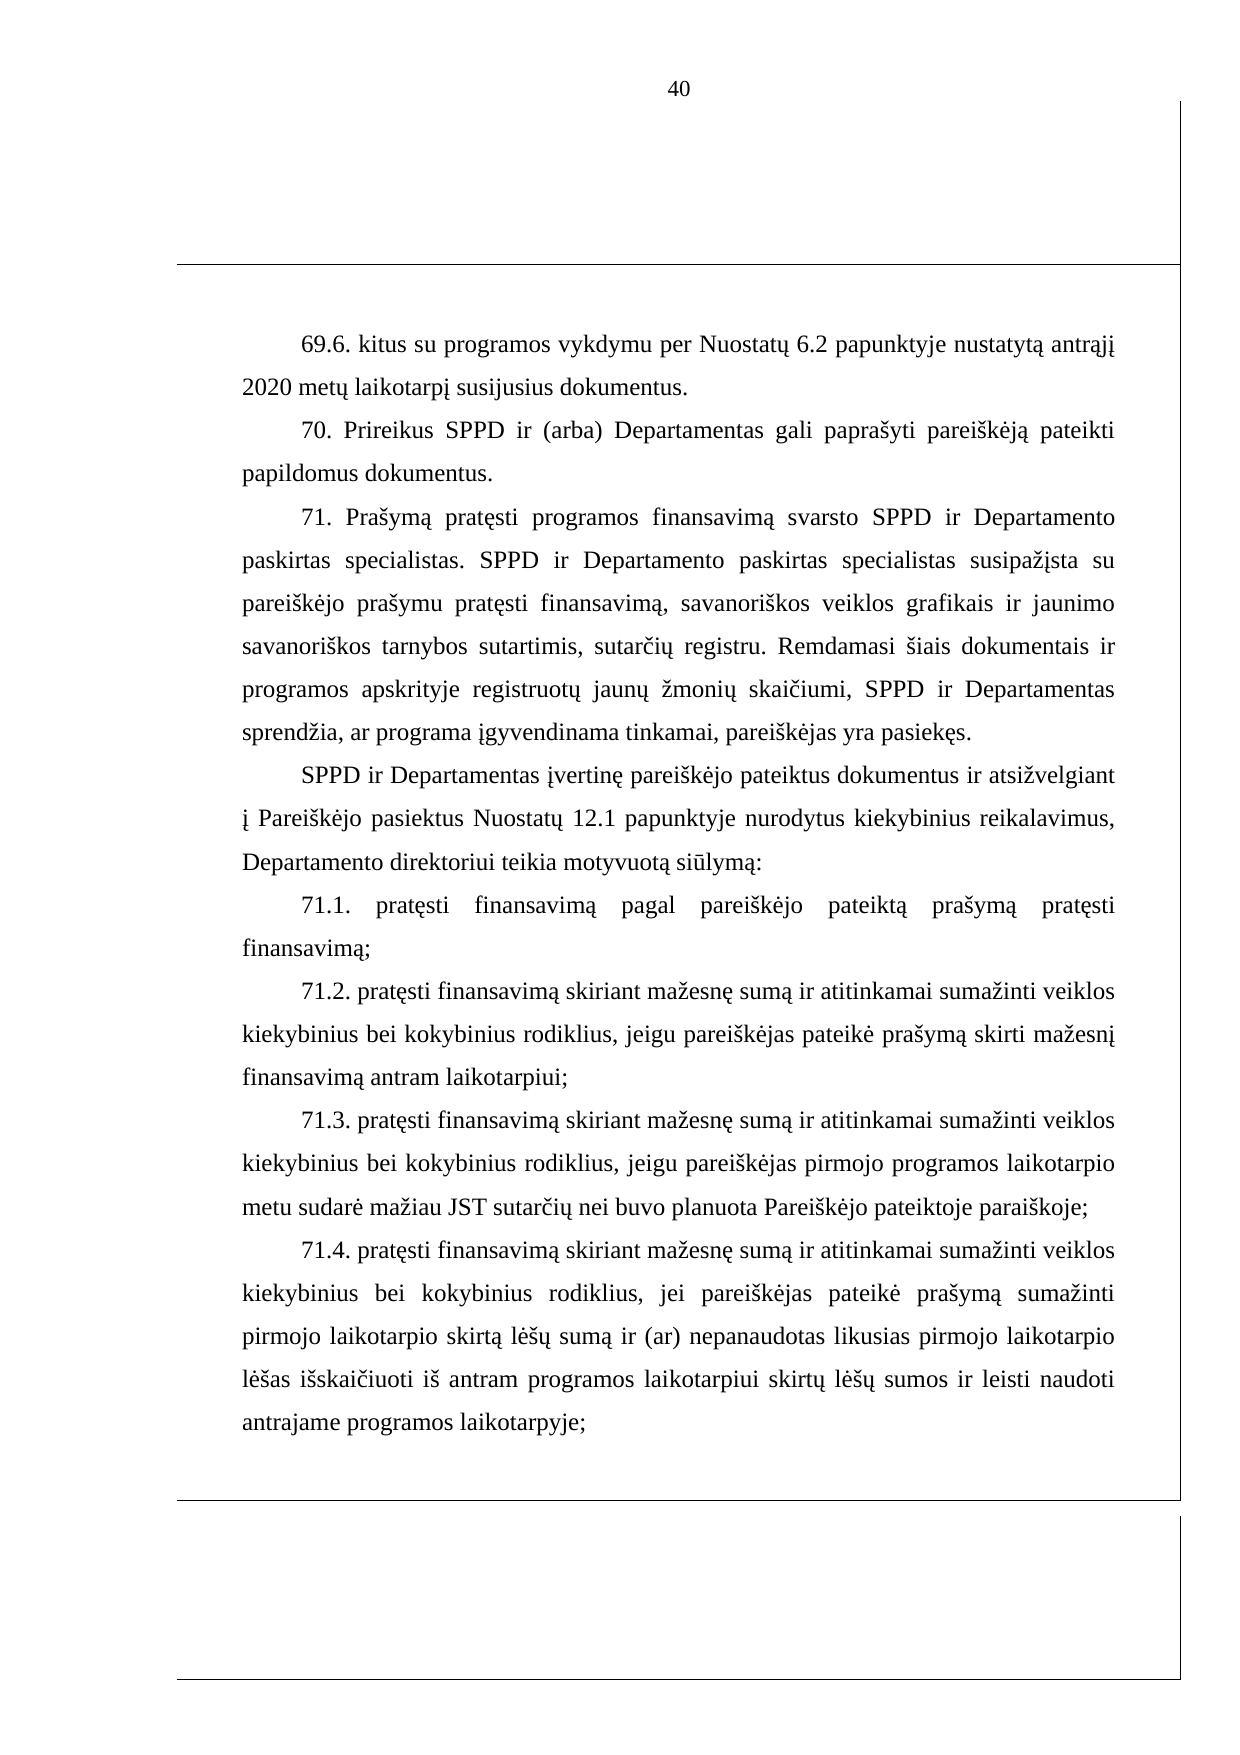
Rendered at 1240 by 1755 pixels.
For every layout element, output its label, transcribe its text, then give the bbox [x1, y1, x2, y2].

text 69.6. kitus su programos vykdymu per Nuostatų 6.2 papunktyje nustatytą antrąjį 2020 metų laikotarpį susijusius dokumentus. [177, 264, 1181, 351]
text SPPD ir Departamentas įvertinę pareiškėjo pateiktus dokumentus ir atsižvelgiant į Pareiškėjo pasiektus Nuostatų 12.1 papunktyje nurodytus kiekybinius reikalavimus, Departamento direktoriui teikia motyvuotą siūlymą: [177, 696, 1181, 825]
text 71.4. pratęsti finansavimą skiriant mažesnę sumą ir atitinkamai sumažinti veiklos kiekybinius bei kokybinius rodiklius, jei pareiškėjas pateikė prašymą sumažinti pirmojo laikotarpio skirtą lėšų sumą ir (ar) nepanaudotas likusias pirmojo laikotarpio lėšas išskaičiuoti iš antram programos laikotarpiui skirtų lėšų sumos ir leisti naudoti antrajame programos laikotarpyje; [177, 1170, 1181, 1500]
text 71. Prašymą pratęsti programos finansavimą svarsto SPPD ir Departamento paskirtas specialistas. SPPD ir Departamento paskirtas specialistas susipažįsta su pareiškėjo prašymu pratęsti finansavimą, savanoriškos veiklos grafikais ir jaunimo savanoriškos tarnybos sutartimis, sutarčių registru. Remdamasi šiais dokumentais ir programos apskrityje registruotų jaunų žmonių skaičiumi, SPPD ir Departamentas sprendžia, ar programa įgyvendinama tinkamai, pareiškėjas yra pasiekęs. [177, 437, 1181, 696]
text 71.1. pratęsti finansavimą pagal pareiškėjo pateiktą prašymą pratęsti finansavimą; [177, 825, 1181, 911]
text 71.3. pratęsti finansavimą skiriant mažesnę sumą ir atitinkamai sumažinti veiklos kiekybinius bei kokybinius rodiklius, jeigu pareiškėjas pirmojo programos laikotarpio metu sudarė mažiau JST sutarčių nei buvo planuota Pareiškėjo pateiktoje paraiškoje; [177, 1041, 1181, 1170]
text 71.2. pratęsti finansavimą skiriant mažesnę sumą ir atitinkamai sumažinti veiklos kiekybinius bei kokybinius rodiklius, jeigu pareiškėjas pateikė prašymą skirti mažesnį finansavimą antram laikotarpiui; [177, 911, 1181, 1041]
text 70. Prireikus SPPD ir (arba) Departamentas gali paprašyti pareiškėją pateikti papildomus dokumentus. [177, 351, 1181, 437]
